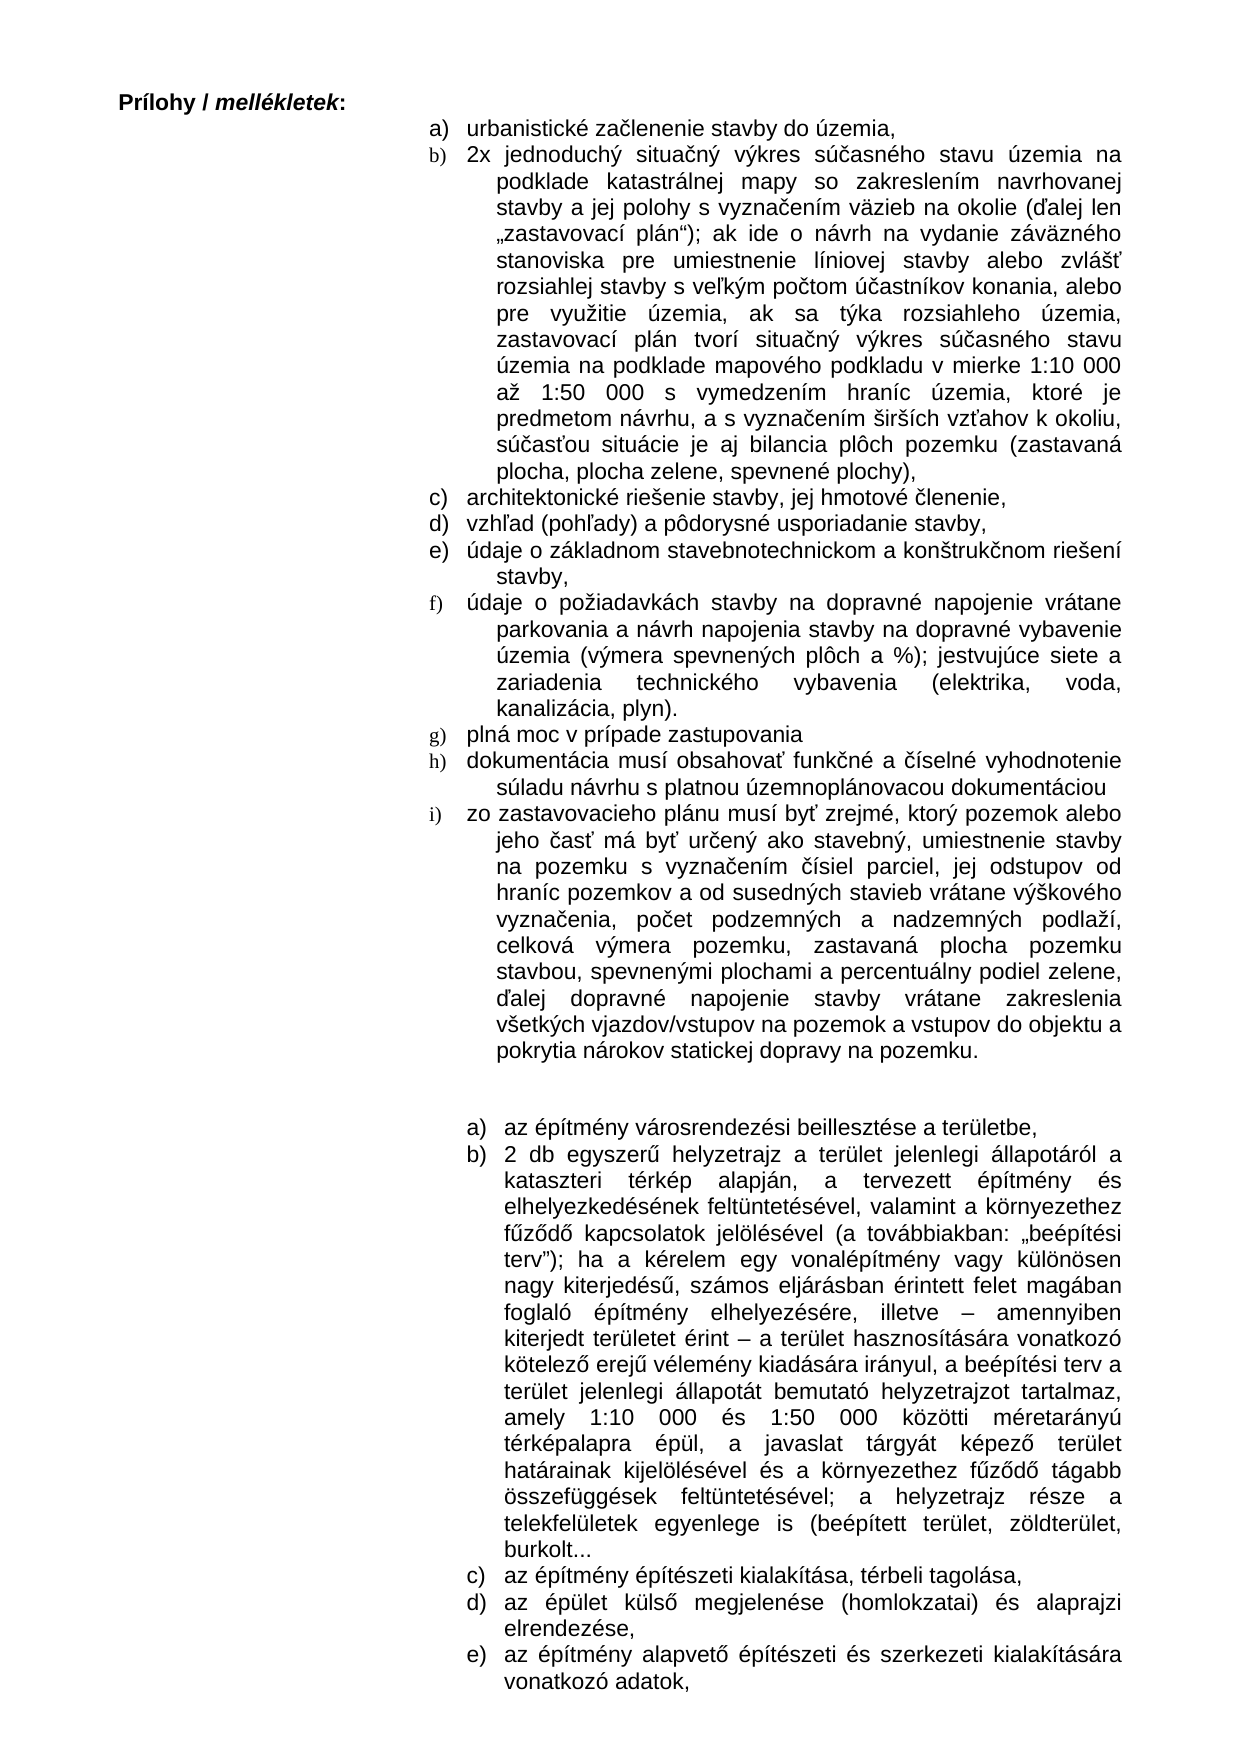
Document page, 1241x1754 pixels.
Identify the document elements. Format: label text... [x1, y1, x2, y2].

list vzhľad (pohľady) a pôdorysné usporiadanie stavby, [429, 510, 1122, 537]
list 2 db egyszerű helyzetrajz a terület jelenlegi állapotáról a kataszteri térkép alapján, a tervezett építmény és elhelyezkedésének feltüntetésével, valamint a környezethez fűződő kapcsolatok jelölésével (a továbbiakban: „beépítési terv”); ha a kérelem egy vonalépítmény vagy különösen nagy kiterjedésű, számos eljárásban érintett felet magában foglaló építmény elhelyezésére, illetve – amennyiben kiterjedt területet érint – a terület hasznosítására vonatkozó kötelező erejű vélemény kiadására irányul, a beépítési terv a terület jelenlegi állapotát bemutató helyzetrajzot tartalmaz, amely 1:10 000 és 1:50 000 közötti méretarányú térképalapra épül, a javaslat tárgyát képező terület határainak kijelölésével és a környezethez fűződő tágabb összefüggések feltüntetésével; a helyzetrajz része a telekfelületek egyenlege is (beépített terület, zöldterület, burkolt... [466, 1141, 1122, 1562]
list 2x jednoduchý situačný výkres súčasného stavu územia na podklade katastrálnej mapy so zakreslením navrhovanej stavby a jej polohy s vyznačením väzieb na okolie (ďalej len „zastavovací plán“); ak ide o návrh na vydanie záväzného stanoviska pre umiestnenie líniovej stavby alebo zvlášť rozsiahlej stavby s veľkým počtom účastníkov konania, alebo pre využitie územia, ak sa týka rozsiahleho územia, zastavovací plán tvorí situačný výkres súčasného stavu územia na podklade mapového podkladu v mierke 1:10 000 až 1:50 000 s vymedzením hraníc územia, ktoré je predmetom návrhu, a s vyznačením širších vzťahov k okoliu, súčasťou situácie je aj bilancia plôch pozemku (zastavaná plocha, plocha zelene, spevnené plochy), [429, 141, 1122, 484]
text Prílohy / mellékletek: [118, 89, 1122, 115]
list az építmény építészeti kialakítása, térbeli tagolása, [466, 1562, 1122, 1588]
list az építmény városrendezési beillesztése a területbe, [466, 1114, 1122, 1141]
list údaje o požiadavkách stavby na dopravné napojenie vrátane parkovania a návrh napojenia stavby na dopravné vybavenie územia (výmera spevnených plôch a %); jestvujúce siete a zariadenia technického vybavenia (elektrika, voda, kanalizácia, plyn). [429, 589, 1122, 721]
list zo zastavovacieho plánu musí byť zrejmé, ktorý pozemok alebo jeho časť má byť určený ako stavebný, umiestnenie stavby na pozemku s vyznačením čísiel parciel, jej odstupov od hraníc pozemkov a od susedných stavieb vrátane výškového vyznačenia, počet podzemných a nadzemných podlaží, celková výmera pozemku, zastavaná plocha pozemku stavbou, spevnenými plochami a percentuálny podiel zelene, ďalej dopravné napojenie stavby vrátane zakreslenia všetkých vjazdov/vstupov na pozemok a vstupov do objektu a pokrytia nárokov statickej dopravy na pozemku. [429, 800, 1122, 1064]
list dokumentácia musí obsahovať funkčné a číselné vyhodnotenie súladu návrhu s platnou územnoplánovacou dokumentáciou [429, 747, 1122, 800]
list urbanistické začlenenie stavby do územia, [429, 115, 1122, 141]
list plná moc v prípade zastupovania [429, 721, 1122, 747]
list údaje o základnom stavebnotechnickom a konštrukčnom riešení stavby, [429, 537, 1122, 589]
list az épület külső megjelenése (homlokzatai) és alaprajzi elrendezése, [466, 1588, 1122, 1641]
list az építmény alapvető építészeti és szerkezeti kialakítására vonatkozó adatok, [466, 1641, 1122, 1694]
list architektonické riešenie stavby, jej hmotové členenie, [429, 484, 1122, 510]
